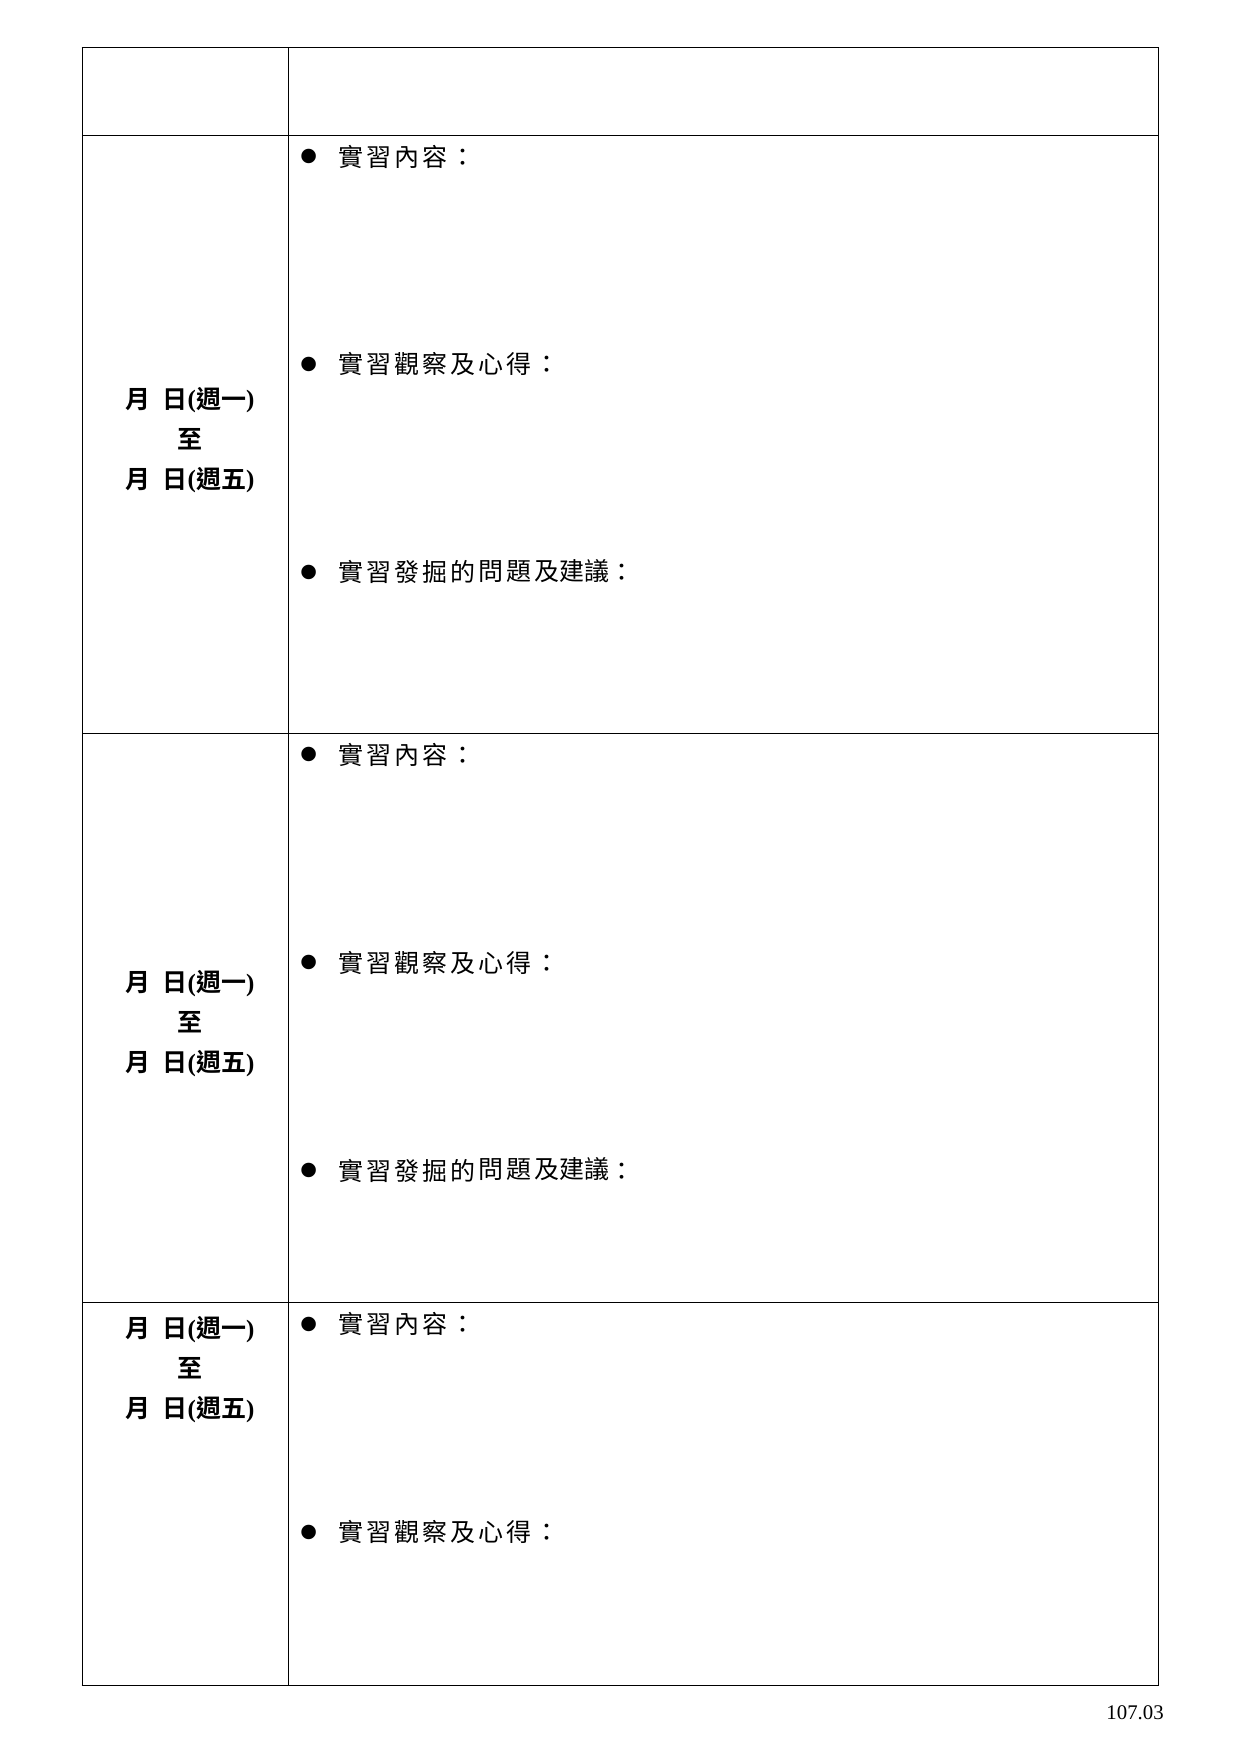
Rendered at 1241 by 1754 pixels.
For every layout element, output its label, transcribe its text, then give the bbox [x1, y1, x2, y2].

table_cell 實習內容： 實習觀察及心得： 實習發掘的問題及建議： [289, 1303, 1158, 1685]
table_cell 月 日(週一) 至 月 日(週五) [83, 1303, 288, 1685]
table_cell 月 日(週一) 至 月 日(週五) [83, 734, 288, 1302]
table_cell [289, 48, 1158, 134]
table_cell [83, 48, 288, 134]
table_cell 實習內容： 實習觀察及心得： 實習發掘的問題及建議： [289, 734, 1158, 1302]
table_cell 實習內容： 實習觀察及心得： 實習發掘的問題及建議： [289, 136, 1158, 733]
table_cell 月 日(週一) 至 月 日(週五) [83, 136, 288, 733]
